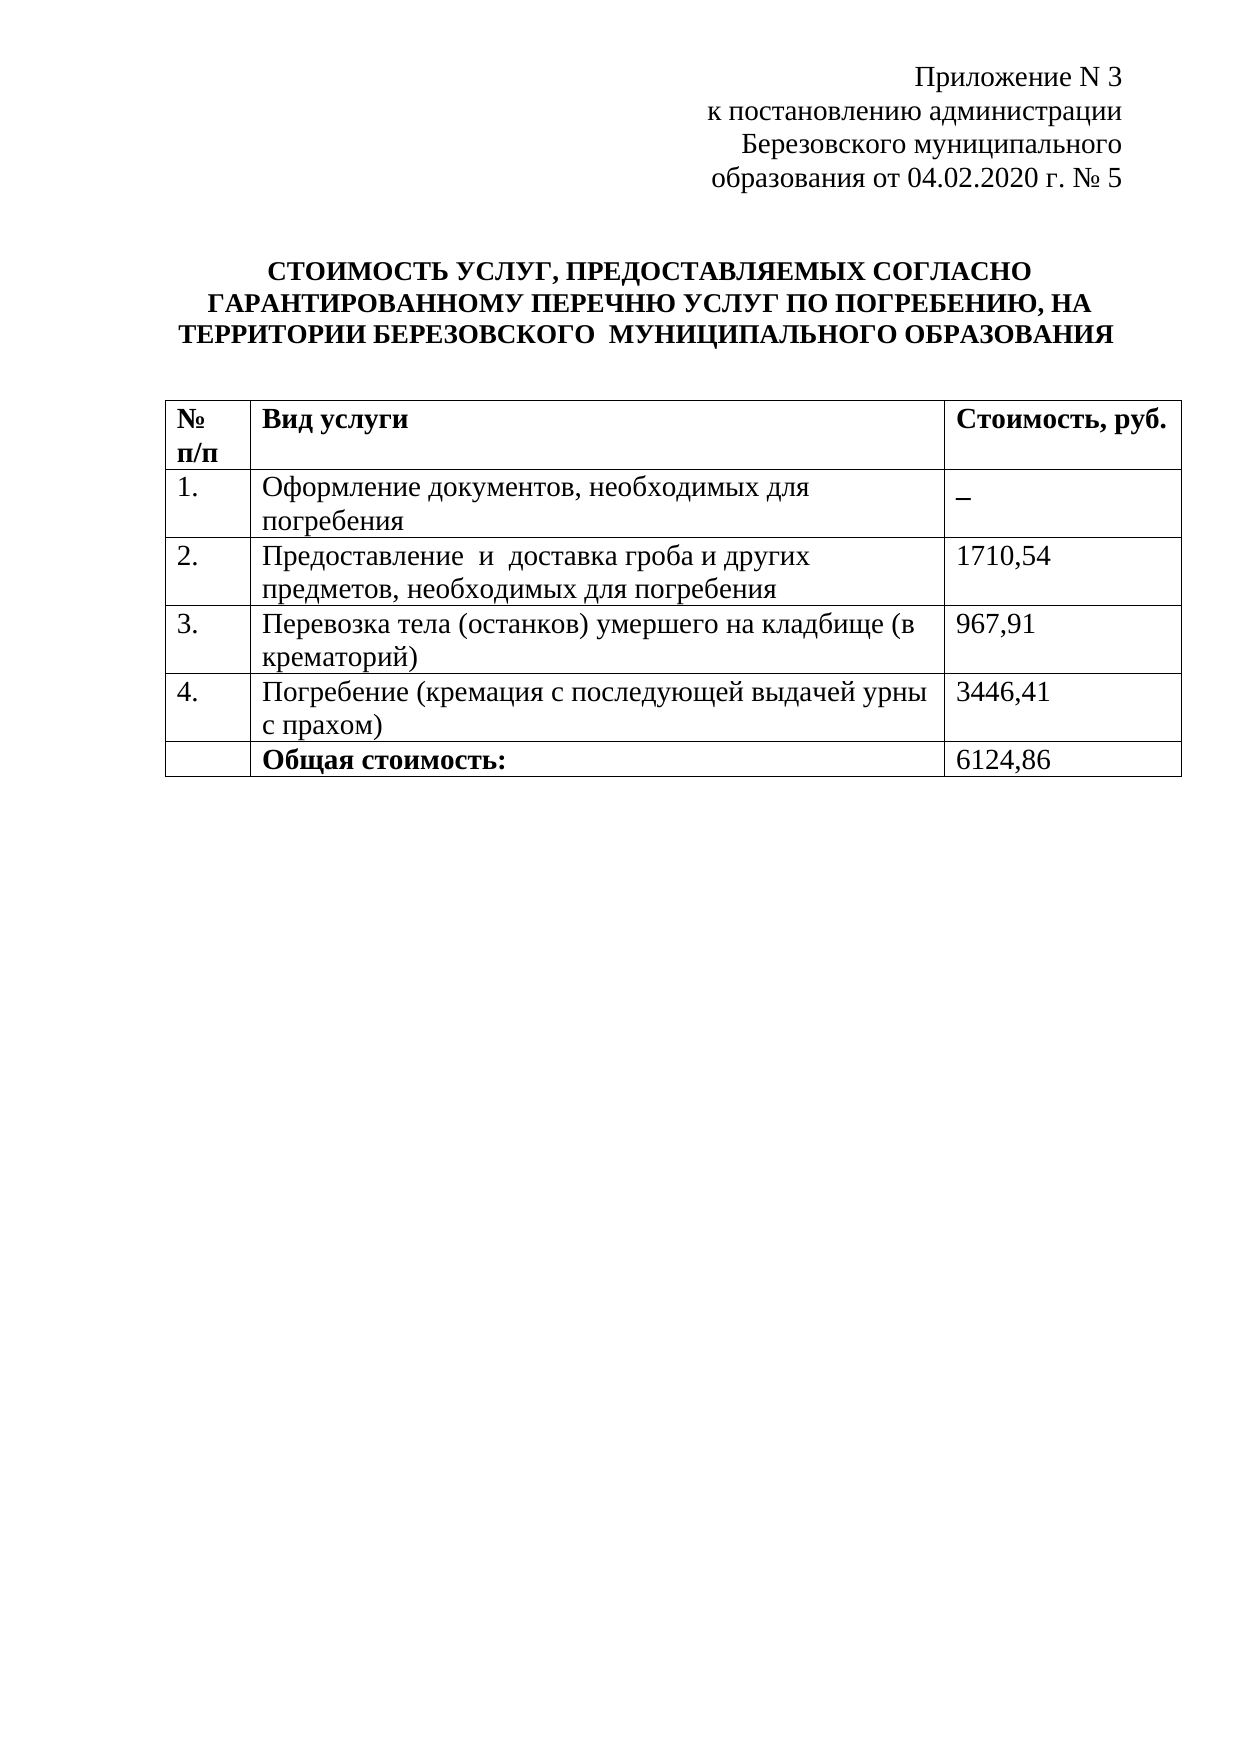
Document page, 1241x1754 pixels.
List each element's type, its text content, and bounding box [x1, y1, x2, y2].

table_cell 1. [166, 470, 250, 537]
table_cell 6124,86 [945, 742, 1181, 776]
table_header Стоимость, руб. [945, 401, 1181, 468]
table_cell Общая стоимость: [251, 742, 944, 776]
text к постановлению администрации Березовского муниципального образования от 04.02.2020 г. № 5 [650, 93, 1122, 193]
table_header № п/п [166, 401, 250, 468]
table_cell 4. [166, 674, 250, 741]
table_cell Перевозка тела (останков) умершего на кладбище (в крематорий) [251, 606, 944, 673]
text Приложение N 3 [177, 59, 1122, 93]
table_cell 967,91 [945, 606, 1181, 673]
table_cell _ [945, 470, 1181, 537]
table_header Вид услуги [251, 401, 944, 468]
table_cell Оформление документов, необходимых для погребения [251, 470, 944, 537]
table_cell 2. [166, 538, 250, 605]
table_cell Предоставление и доставка гроба и других предметов, необходимых для погребения [251, 538, 944, 605]
table_cell 1710,54 [945, 538, 1181, 605]
table_cell [166, 742, 250, 776]
table_cell Погребение (кремация с последующей выдачей урны с прахом) [251, 674, 944, 741]
text СТОИМОСТЬ УСЛУГ, ПРЕДОСТАВЛЯЕМЫХ СОГЛАСНО ГАРАНТИРОВАННОМУ ПЕРЕЧНЮ УСЛУГ ПО ПОГРЕБЕНИЮ, НА ТЕРРИТОРИИ БЕРЕЗОВСКОГО МУНИЦИПАЛЬНОГО ОБРАЗОВАНИЯ [177, 256, 1122, 349]
table_cell 3. [166, 606, 250, 673]
table_cell 3446,41 [945, 674, 1181, 741]
